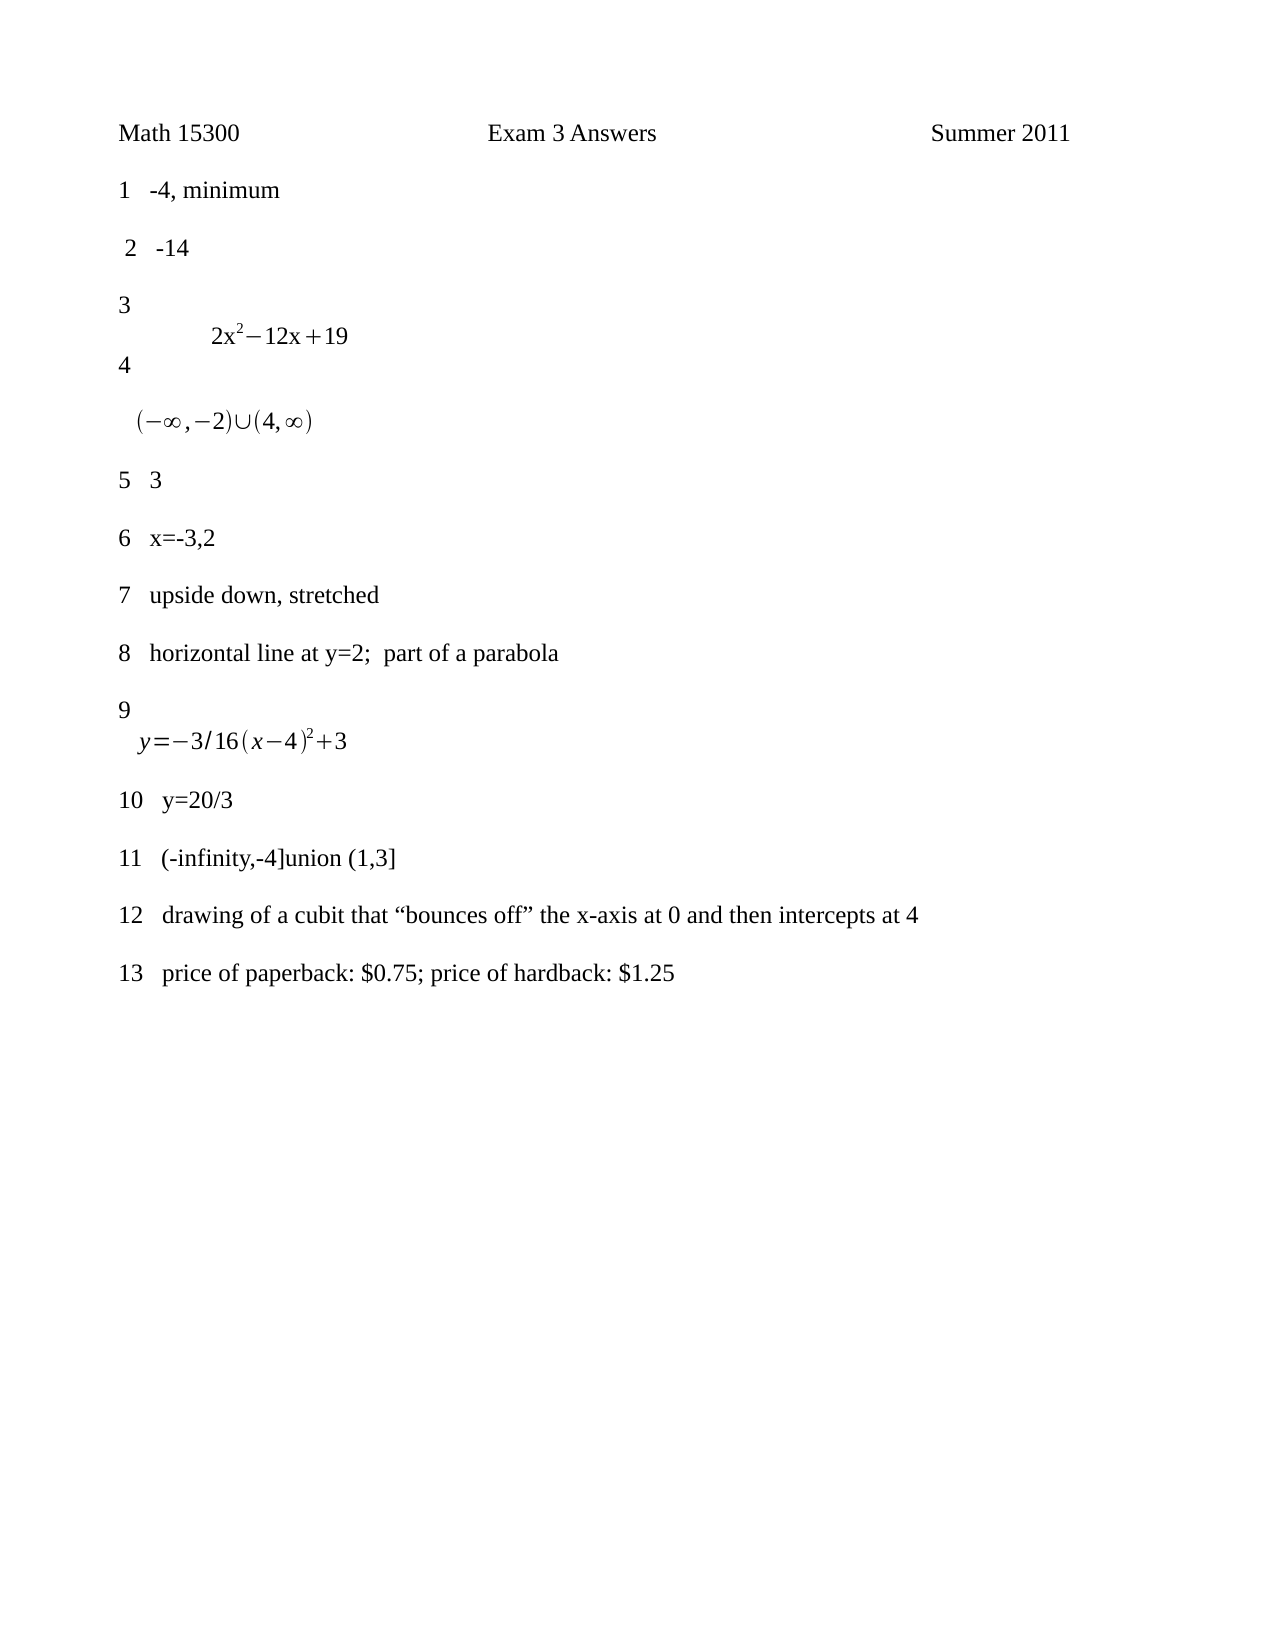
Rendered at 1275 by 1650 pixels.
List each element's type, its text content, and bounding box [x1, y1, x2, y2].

text Math 15300 Exam 3 Answers Summer 2011 [118, 118, 1157, 147]
text 8 horizontal line at y=2; part of a parabola [118, 638, 1157, 667]
text 6 x=-3,2 [118, 523, 1157, 552]
text 1 -4, minimum [118, 176, 1157, 204]
text 11 (-infinity,-4]union (1,3] [118, 843, 1157, 872]
text 9 [118, 696, 1157, 724]
text 12 drawing of a cubit that “bounces off” the x-axis at 0 and then intercepts at 4 [118, 900, 1157, 929]
text 4 [118, 351, 1157, 379]
text 13 price of paperback: $0.75; price of hardback: $1.25 [118, 958, 1157, 987]
text 10 y=20/3 [118, 785, 1157, 814]
text 5 3 [118, 466, 1157, 494]
text 2 -14 [118, 233, 1157, 262]
text 7 upside down, stretched [118, 581, 1157, 609]
text 3 [118, 291, 1157, 319]
